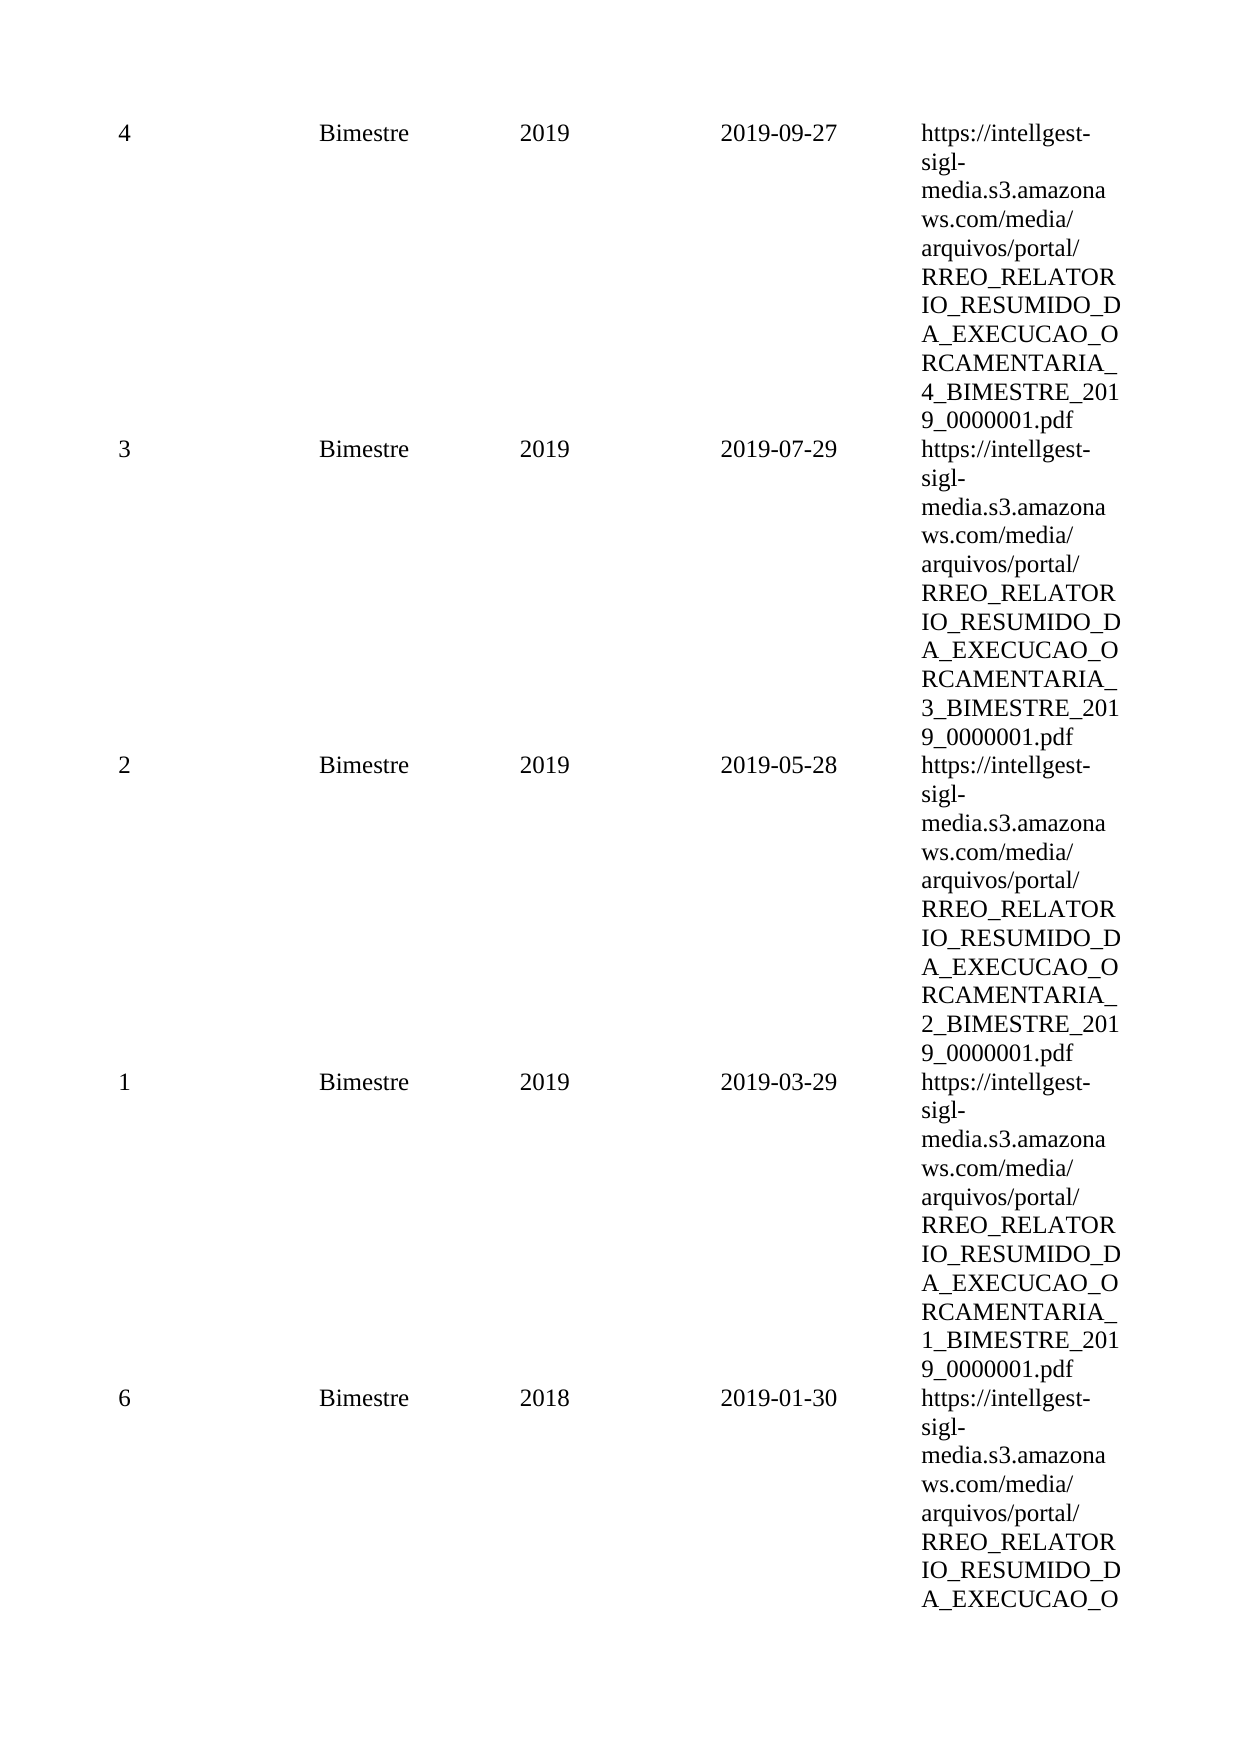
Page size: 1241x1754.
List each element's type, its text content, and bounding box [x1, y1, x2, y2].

table_cell 1 [118, 1067, 319, 1383]
table_cell 2019-01-30 [720, 1383, 921, 1613]
table_cell 2019 [520, 434, 720, 751]
table_cell https://intellgest-sigl-media.s3.amazonaws.com/media/arquivos/portal/RREO_RELATORIO_RESUMIDO_DA_EXECUCAO_O [921, 1383, 1122, 1613]
table_cell 2019 [520, 118, 720, 434]
table_cell 2019-05-28 [720, 751, 921, 1067]
table_cell https://intellgest-sigl-media.s3.amazonaws.com/media/arquivos/portal/RREO_RELATORIO_RESUMIDO_DA_EXECUCAO_ORCAMENTARIA_2_BIMESTRE_2019_0000001.pdf [921, 751, 1122, 1067]
table_cell 2018 [520, 1383, 720, 1613]
table_cell 2 [118, 751, 319, 1067]
table_cell https://intellgest-sigl-media.s3.amazonaws.com/media/arquivos/portal/RREO_RELATORIO_RESUMIDO_DA_EXECUCAO_ORCAMENTARIA_1_BIMESTRE_2019_0000001.pdf [921, 1067, 1122, 1383]
table_cell Bimestre [319, 1067, 519, 1383]
table_cell Bimestre [319, 1383, 519, 1613]
table_cell 4 [118, 118, 319, 434]
table_cell Bimestre [319, 751, 519, 1067]
table_cell Bimestre [319, 118, 519, 434]
table_cell 2019-07-29 [720, 434, 921, 751]
table_cell https://intellgest-sigl-media.s3.amazonaws.com/media/arquivos/portal/RREO_RELATORIO_RESUMIDO_DA_EXECUCAO_ORCAMENTARIA_4_BIMESTRE_2019_0000001.pdf [921, 118, 1122, 434]
table_cell 2019-03-29 [720, 1067, 921, 1383]
table_cell 2019 [520, 1067, 720, 1383]
table_cell 2019-09-27 [720, 118, 921, 434]
table_cell 3 [118, 434, 319, 751]
table_cell https://intellgest-sigl-media.s3.amazonaws.com/media/arquivos/portal/RREO_RELATORIO_RESUMIDO_DA_EXECUCAO_ORCAMENTARIA_3_BIMESTRE_2019_0000001.pdf [921, 434, 1122, 751]
table_cell 2019 [520, 751, 720, 1067]
table_cell 6 [118, 1383, 319, 1613]
table_cell Bimestre [319, 434, 519, 751]
